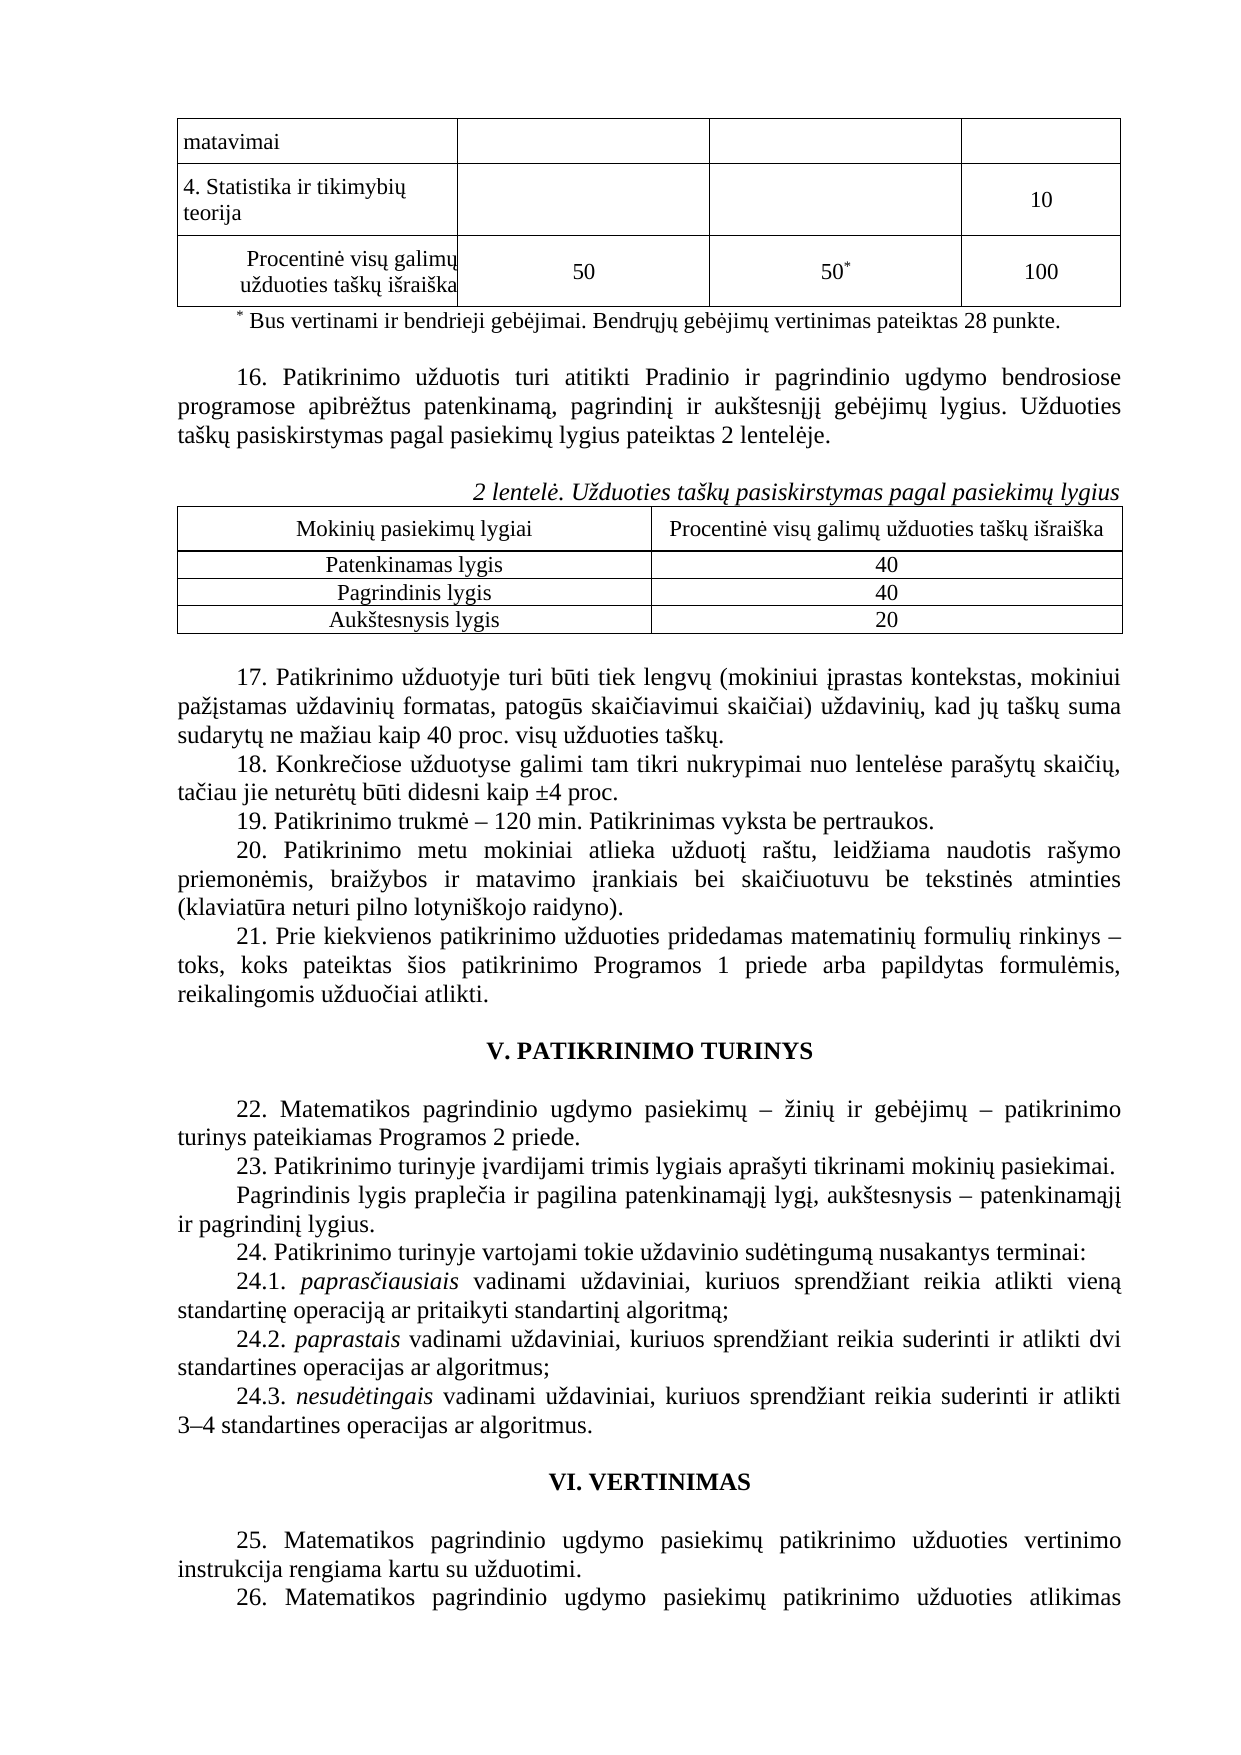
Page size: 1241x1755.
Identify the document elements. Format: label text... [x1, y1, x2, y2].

table_cell 50 [458, 236, 709, 306]
text 25. Matematikos pagrindinio ugdymo pasiekimų patikrinimo užduoties vertinimo instrukcija rengiama kartu su užduotimi. [177, 1525, 1122, 1582]
text 24.3. nesudėtingais vadinami uždaviniai, kuriuos sprendžiant reikia suderinti ir atlikti 3–4 standartines operacijas ar algoritmus. [177, 1381, 1122, 1439]
text V. PATIKRINIMO TURINYS [177, 1036, 1122, 1065]
text VI. VERTINIMAS [177, 1467, 1122, 1496]
table_cell 4. Statistika ir tikimybių teorija [178, 164, 457, 235]
table_cell matavimai [178, 119, 457, 163]
text 24.1. paprasčiausiais vadinami uždaviniai, kuriuos sprendžiant reikia atlikti vieną standartinę operaciją ar pritaikyti standartinį algoritmą; [177, 1266, 1122, 1324]
text 16. Patikrinimo užduotis turi atitikti Pradinio ir pagrindinio ugdymo bendrosiose programose apibrėžtus patenkinamą, pagrindinį ir aukštesnįjį gebėjimų lygius. Užduoties taškų pasiskirstymas pagal pasiekimų lygius pateiktas 2 lentelėje. [177, 362, 1122, 448]
text 20. Patikrinimo metu mokiniai atlieka užduotį raštu, leidžiama naudotis rašymo priemonėmis, braižybos ir matavimo įrankiais bei skaičiuotuvu be tekstinės atminties (klaviatūra neturi pilno lotyniškojo raidyno). [177, 835, 1122, 921]
text 22. Matematikos pagrindinio ugdymo pasiekimų – žinių ir gebėjimų – patikrinimo turinys pateikiamas Programos 2 priede. [177, 1094, 1122, 1151]
table_cell 50* [710, 236, 961, 306]
table_cell [710, 164, 961, 235]
table_cell 20 [652, 606, 1122, 633]
table_header Mokinių pasiekimų lygiai [178, 507, 651, 550]
text 21. Prie kiekvienos patikrinimo užduoties pridedamas matematinių formulių rinkinys – toks, koks pateiktas šios patikrinimo Programos 1 priede arba papildytas formulėmis, reikalingomis užduočiai atlikti. [177, 921, 1122, 1007]
table_cell 40 [652, 579, 1122, 605]
text * Bus vertinami ir bendrieji gebėjimai. Bendrųjų gebėjimų vertinimas pateiktas 28 punkte. [177, 307, 1122, 333]
text 18. Konkrečiose užduotyse galimi tam tikri nukrypimai nuo lentelėse parašytų skaičių, tačiau jie neturėtų būti didesni kaip ±4 proc. [177, 749, 1122, 806]
table_header Procentinė visų galimų užduoties taškų išraiška [652, 507, 1122, 550]
table_cell 10 [962, 164, 1120, 235]
text 23. Patikrinimo turinyje įvardijami trimis lygiais aprašyti tikrinami mokinių pasiekimai. [177, 1151, 1122, 1180]
text 24. Patikrinimo turinyje vartojami tokie uždavinio sudėtingumą nusakantys terminai: [177, 1237, 1122, 1266]
table_cell [458, 164, 709, 235]
text 19. Patikrinimo trukmė – 120 min. Patikrinimas vyksta be pertraukos. [177, 806, 1122, 835]
table_cell Aukštesnysis lygis [178, 606, 651, 633]
text 24.2. paprastais vadinami uždaviniai, kuriuos sprendžiant reikia suderinti ir atlikti dvi standartines operacijas ar algoritmus; [177, 1324, 1122, 1381]
table_cell [710, 119, 961, 163]
table_cell [962, 119, 1120, 163]
table_cell 40 [652, 552, 1122, 578]
text 2 lentelė. Užduoties taškų pasiskirstymas pagal pasiekimų lygius [177, 477, 1122, 506]
table_cell Procentinė visų galimų užduoties taškų išraiška [178, 236, 457, 306]
table_cell Pagrindinis lygis [178, 579, 651, 605]
text Pagrindinis lygis praplečia ir pagilina patenkinamąjį lygį, aukštesnysis – patenkinamąjį ir pagrindinį lygius. [177, 1180, 1122, 1237]
text 17. Patikrinimo užduotyje turi būti tiek lengvų (mokiniui įprastas kontekstas, mokiniui pažįstamas uždavinių formatas, patogūs skaičiavimui skaičiai) uždavinių, kad jų taškų suma sudarytų ne mažiau kaip 40 proc. visų užduoties taškų. [177, 662, 1122, 749]
table_cell 100 [962, 236, 1120, 306]
text 26. Matematikos pagrindinio ugdymo pasiekimų patikrinimo užduoties atlikimas [177, 1582, 1122, 1611]
table_cell Patenkinamas lygis [178, 552, 651, 578]
table_cell [458, 119, 709, 163]
